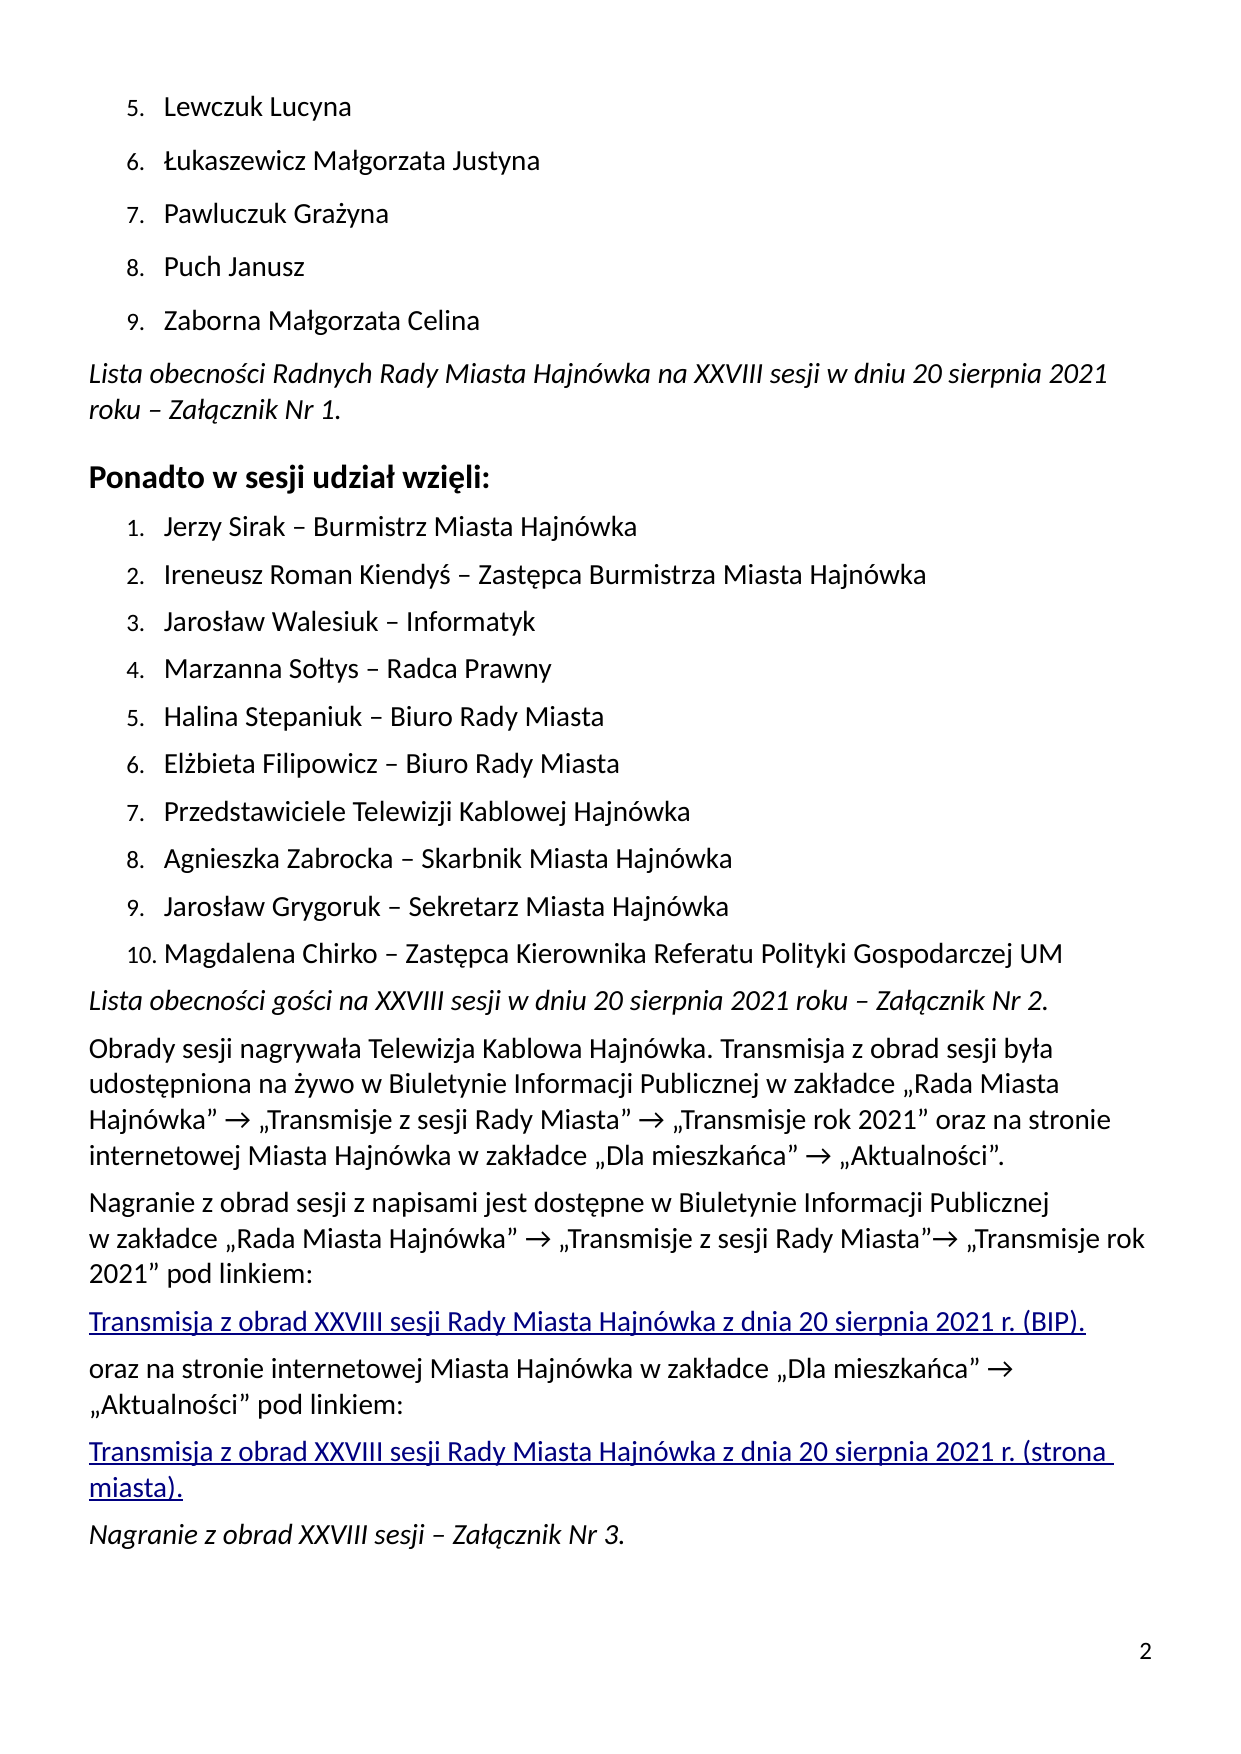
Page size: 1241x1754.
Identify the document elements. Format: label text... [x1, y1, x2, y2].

list Magdalena Chirko – Zastępca Kierownika Referatu Polityki Gospodarczej UM [126, 935, 1152, 971]
list Lewczuk Lucyna [126, 88, 1152, 124]
list Elżbieta Filipowicz – Biuro Rady Miasta [126, 745, 1152, 781]
text Lista obecności gości na XXVIII sesji w dniu 20 sierpnia 2021 roku – Załącznik Nr 2. [88, 982, 1152, 1018]
subtitle Ponadto w sesji udział wzięli: [88, 456, 1152, 497]
list Jarosław Grygoruk – Sekretarz Miasta Hajnówka [126, 888, 1152, 923]
list Zaborna Małgorzata Celina [126, 302, 1152, 337]
list Pawluczuk Grażyna [126, 195, 1152, 231]
list Ireneusz Roman Kiendyś – Zastępca Burmistrza Miasta Hajnówka [126, 556, 1152, 591]
text Transmisja z obrad XXVIII sesji Rady Miasta Hajnówka z dnia 20 sierpnia 2021 r. (strona miasta). [88, 1433, 1152, 1504]
text Obrady sesji nagrywała Telewizja Kablowa Hajnówka. Transmisja z obrad sesji była udostępniona na żywo w Biuletynie Informacji Publicznej w zakładce „Rada Miasta Hajnówka” → „Transmisje z sesji Rady Miasta” → „Transmisje rok 2021” oraz na stronie internetowej Miasta Hajnówka w zakładce „Dla mieszkańca” → „Aktualności”. [88, 1030, 1152, 1172]
list Marzanna Sołtys – Radca Prawny [126, 651, 1152, 686]
text oraz na stronie internetowej Miasta Hajnówka w zakładce „Dla mieszkańca” → „Aktualności” pod linkiem: [88, 1350, 1152, 1421]
list Agnieszka Zabrocka – Skarbnik Miasta Hajnówka [126, 840, 1152, 876]
list Przedstawiciele Telewizji Kablowej Hajnówka [126, 793, 1152, 828]
list Łukaszewicz Małgorzata Justyna [126, 142, 1152, 177]
text Nagranie z obrad sesji z napisami jest dostępne w Biuletynie Informacji Publicznej w zakładce „Rada Miasta Hajnówka” → „Transmisje z sesji Rady Miasta”→ „Transmisje rok 2021” pod linkiem: [88, 1184, 1152, 1291]
text Transmisja z obrad XXVIII sesji Rady Miasta Hajnówka z dnia 20 sierpnia 2021 r. (BIP). [88, 1303, 1152, 1338]
list Jarosław Walesiuk – Informatyk [126, 603, 1152, 639]
text Nagranie z obrad XXVIII sesji – Załącznik Nr 3. [88, 1516, 1152, 1552]
text Lista obecności Radnych Rady Miasta Hajnówka na XXVIII sesji w dniu 20 sierpnia 2021 roku – Załącznik Nr 1. [88, 355, 1152, 426]
list Halina Stepaniuk – Biuro Rady Miasta [126, 698, 1152, 734]
list Puch Janusz [126, 248, 1152, 284]
list Jerzy Sirak – Burmistrz Miasta Hajnówka [126, 508, 1152, 544]
